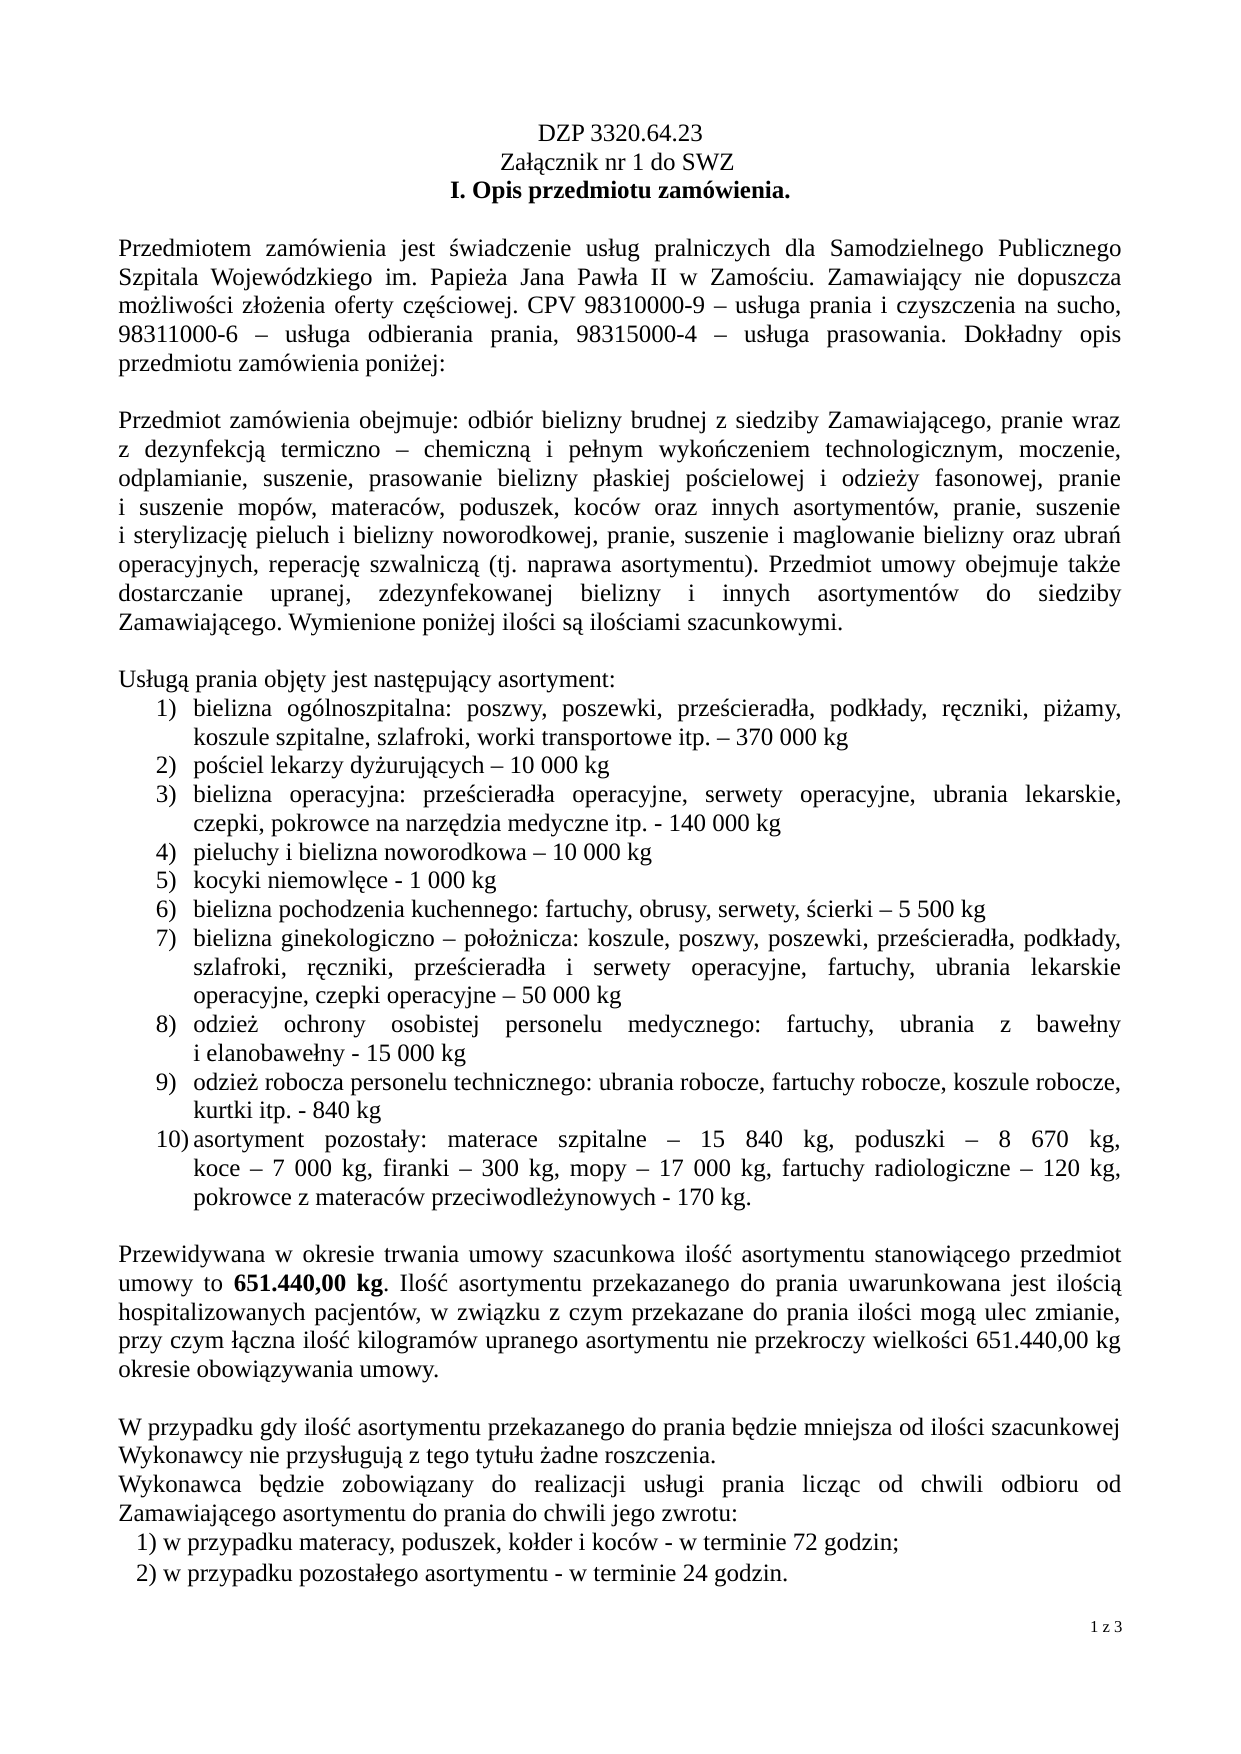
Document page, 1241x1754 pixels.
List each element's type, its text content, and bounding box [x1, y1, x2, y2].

text Przedmiot zamówienia obejmuje: odbiór bielizny brudnej z siedziby Zamawiającego, pranie wraz z dezynfekcją termiczno – chemiczną i pełnym wykończeniem technologicznym, moczenie, odplamianie, suszenie, prasowanie bielizny płaskiej pościelowej i odzieży fasonowej, pranie i suszenie mopów, materaców, poduszek, koców oraz innych asortymentów, pranie, suszenie i sterylizację pieluch i bielizny noworodkowej, pranie, suszenie i maglowanie bielizny oraz ubrań operacyjnych, reperację szwalniczą (tj. naprawa asortymentu). Przedmiot umowy obejmuje także dostarczanie upranej, zdezynfekowanej bielizny i innych asortymentów do siedziby Zamawiającego. Wymienione poniżej ilości są ilościami szacunkowymi. [118, 406, 1122, 636]
text Przewidywana w okresie trwania umowy szacunkowa ilość asortymentu stanowiącego przedmiot umowy to 651.440,00 kg. Ilość asortymentu przekazanego do prania uwarunkowana jest ilością hospitalizowanych pacjentów, w związku z czym przekazane do prania ilości mogą ulec zmianie, przy czym łączna ilość kilogramów upranego asortymentu nie przekroczy wielkości 651.440,00 kg okresie obowiązywania umowy. [118, 1239, 1122, 1383]
list pieluchy i bielizna noworodkowa – 10 000 kg [156, 837, 1122, 866]
text Przedmiotem zamówienia jest świadczenie usług pralniczych dla Samodzielnego Publicznego Szpitala Wojewódzkiego im. Papieża Jana Pawła II w Zamościu. Zamawiający nie dopuszcza możliwości złożenia oferty częściowej. CPV 98310000-9 – usługa prania i czyszczenia na sucho, 98311000-6 – usługa odbierania prania, 98315000-4 – usługa prasowania. Dokładny opis przedmiotu zamówienia poniżej: [118, 233, 1122, 377]
list w przypadku materacy, poduszek, kołder i koców - w terminie 72 godzin; [136, 1527, 1122, 1556]
list bielizna pochodzenia kuchennego: fartuchy, obrusy, serwety, ścierki – 5 500 kg [156, 894, 1122, 923]
list odzież robocza personelu technicznego: ubrania robocze, fartuchy robocze, koszule robocze, kurtki itp. - 840 kg [156, 1067, 1122, 1124]
list asortyment pozostały: materace szpitalne – 15 840 kg, poduszki – 8 670 kg, koce – 7 000 kg, firanki – 300 kg, mopy – 17 000 kg, fartuchy radiologiczne – 120 kg, pokrowce z materaców przeciwodleżynowych - 170 kg. [156, 1124, 1122, 1211]
list kocyki niemowlęce - 1 000 kg [156, 866, 1122, 894]
list w przypadku pozostałego asortymentu - w terminie 24 godzin. [136, 1558, 1122, 1587]
text Załącznik nr 1 do SWZ [118, 147, 1122, 176]
list bielizna ogólnoszpitalna: poszwy, poszewki, prześcieradła, podkłady, ręczniki, piżamy, koszule szpitalne, szlafroki, worki transportowe itp. – 370 000 kg [156, 693, 1122, 751]
text I. Opis przedmiotu zamówienia. [118, 176, 1122, 204]
text Wykonawca będzie zobowiązany do realizacji usługi prania licząc od chwili odbioru od Zamawiającego asortymentu do prania do chwili jego zwrotu: [118, 1469, 1122, 1527]
text Usługą prania objęty jest następujący asortyment: [118, 664, 1122, 693]
text DZP 3320.64.23 [118, 118, 1122, 147]
list bielizna ginekologiczno – położnicza: koszule, poszwy, poszewki, prześcieradła, podkłady, szlafroki, ręczniki, prześcieradła i serwety operacyjne, fartuchy, ubrania lekarskie operacyjne, czepki operacyjne – 50 000 kg [156, 923, 1122, 1009]
list odzież ochrony osobistej personelu medycznego: fartuchy, ubrania z bawełny i elanobawełny - 15 000 kg [156, 1009, 1122, 1067]
text W przypadku gdy ilość asortymentu przekazanego do prania będzie mniejsza od ilości szacunkowej Wykonawcy nie przysługują z tego tytułu żadne roszczenia. [118, 1412, 1122, 1469]
list pościel lekarzy dyżurujących – 10 000 kg [156, 751, 1122, 779]
list bielizna operacyjna: prześcieradła operacyjne, serwety operacyjne, ubrania lekarskie, czepki, pokrowce na narzędzia medyczne itp. - 140 000 kg [156, 779, 1122, 837]
